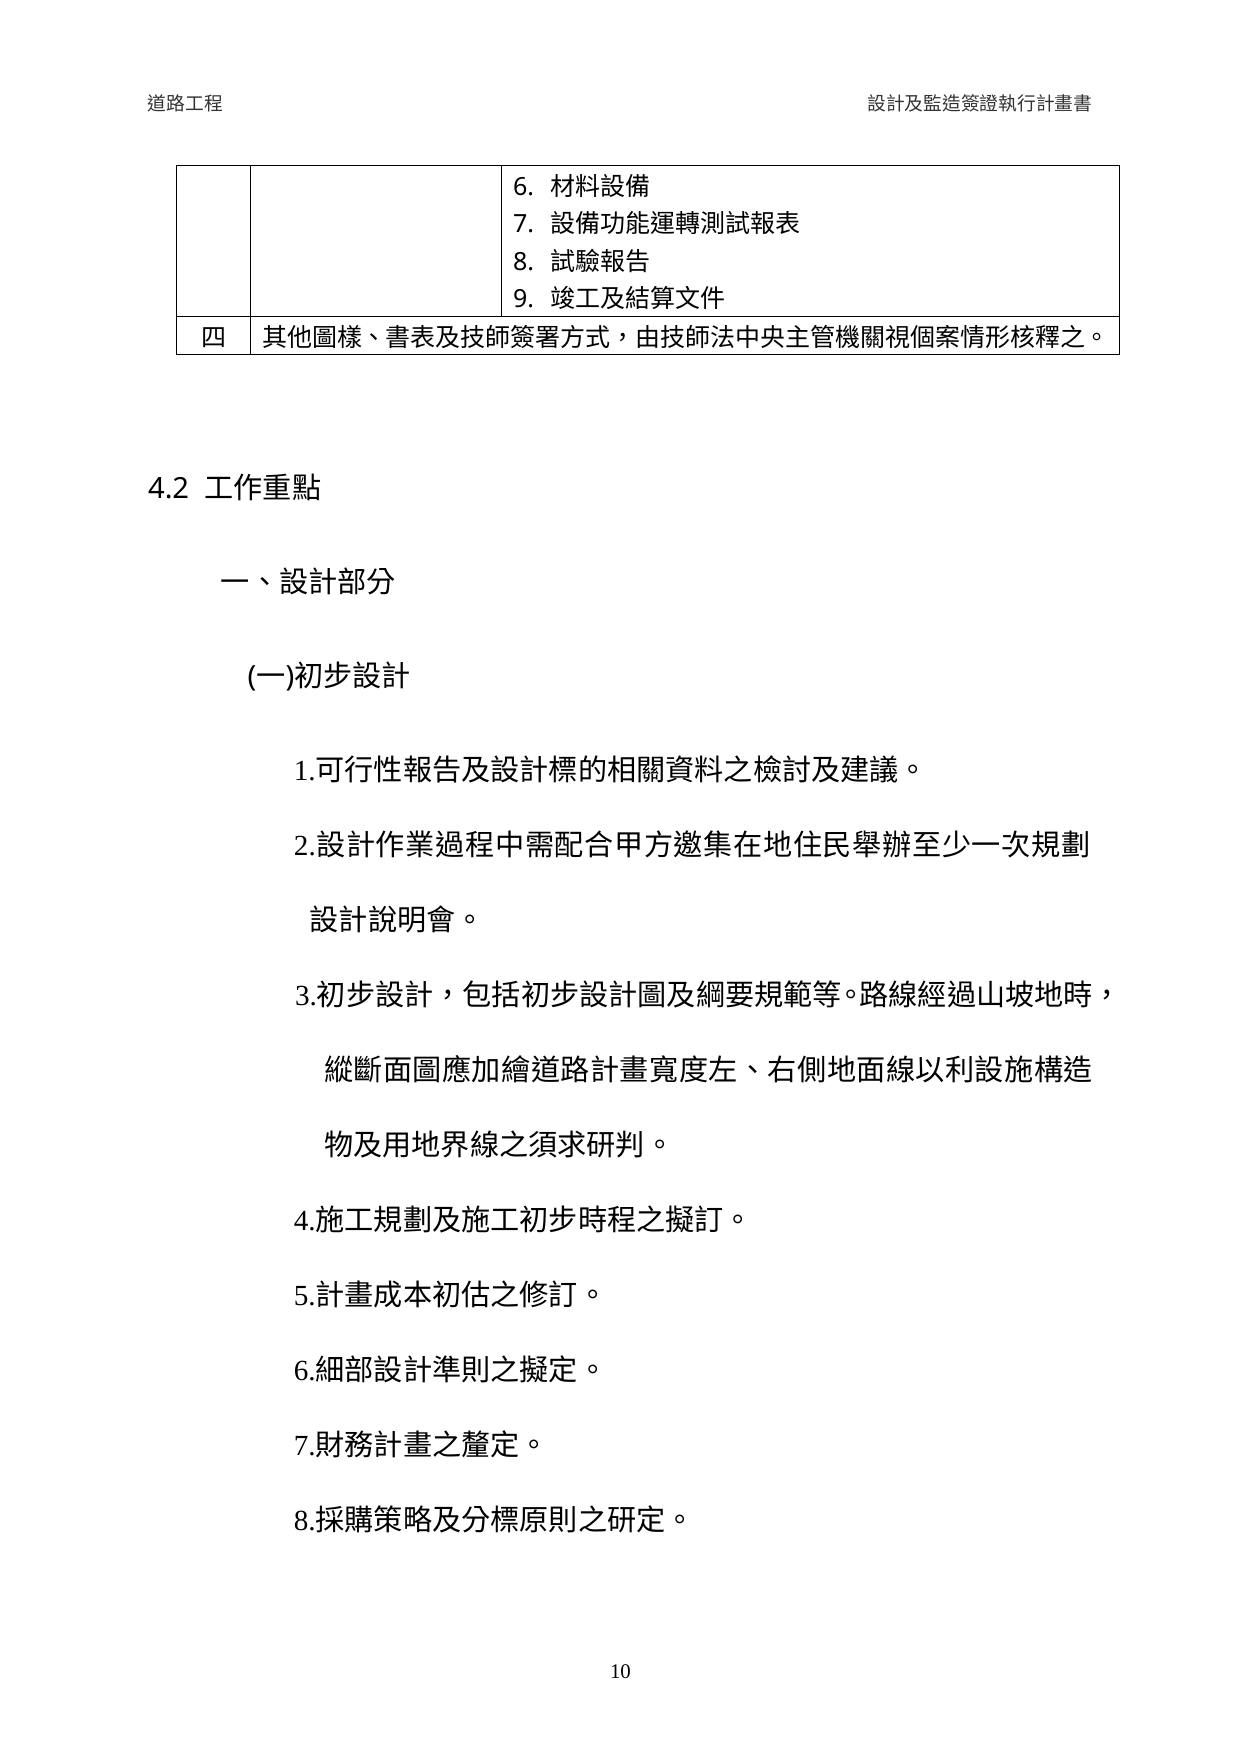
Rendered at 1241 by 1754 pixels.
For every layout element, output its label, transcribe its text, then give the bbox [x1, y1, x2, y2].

table_cell [251, 166, 501, 316]
text 2.設計作業過程中需配合甲方邀集在地住民舉辦至少一次規劃設計說明會。 [294, 805, 1092, 955]
table_cell [177, 166, 250, 316]
table_cell 施工計畫 品質計畫 預定進度表 施工圖 器材樣品 材料設備 設備功能運轉測試報表 試驗報告 竣工及結算文件 [502, 166, 1119, 316]
text 1.可行性報告及設計標的相關資料之檢討及建議。 [148, 730, 1092, 805]
text 4.2 工作重點 [148, 449, 1092, 524]
text 4.施工規劃及施工初步時程之擬訂。 [148, 1180, 1092, 1255]
text 7.財務計畫之釐定。 [148, 1405, 1092, 1480]
text (一)初步設計 [174, 636, 1092, 711]
table_cell 其他圖樣、書表及技師簽署方式，由技師法中央主管機關視個案情形核釋之。 [251, 317, 1119, 354]
text 一、設計部分 [148, 543, 1092, 618]
text 8.採購策略及分標原則之研定。 [148, 1480, 1092, 1555]
text 3.初步設計，包括初步設計圖及綱要規範等。路線經過山坡地時，縱斷面圖應加繪道路計畫寬度左、右側地面線以利設施構造物及用地界線之須求研判。 [295, 955, 1092, 1180]
text 5.計畫成本初估之修訂。 [148, 1255, 1092, 1330]
text 6.細部設計準則之擬定。 [148, 1330, 1092, 1405]
table_cell 四 [177, 317, 250, 354]
